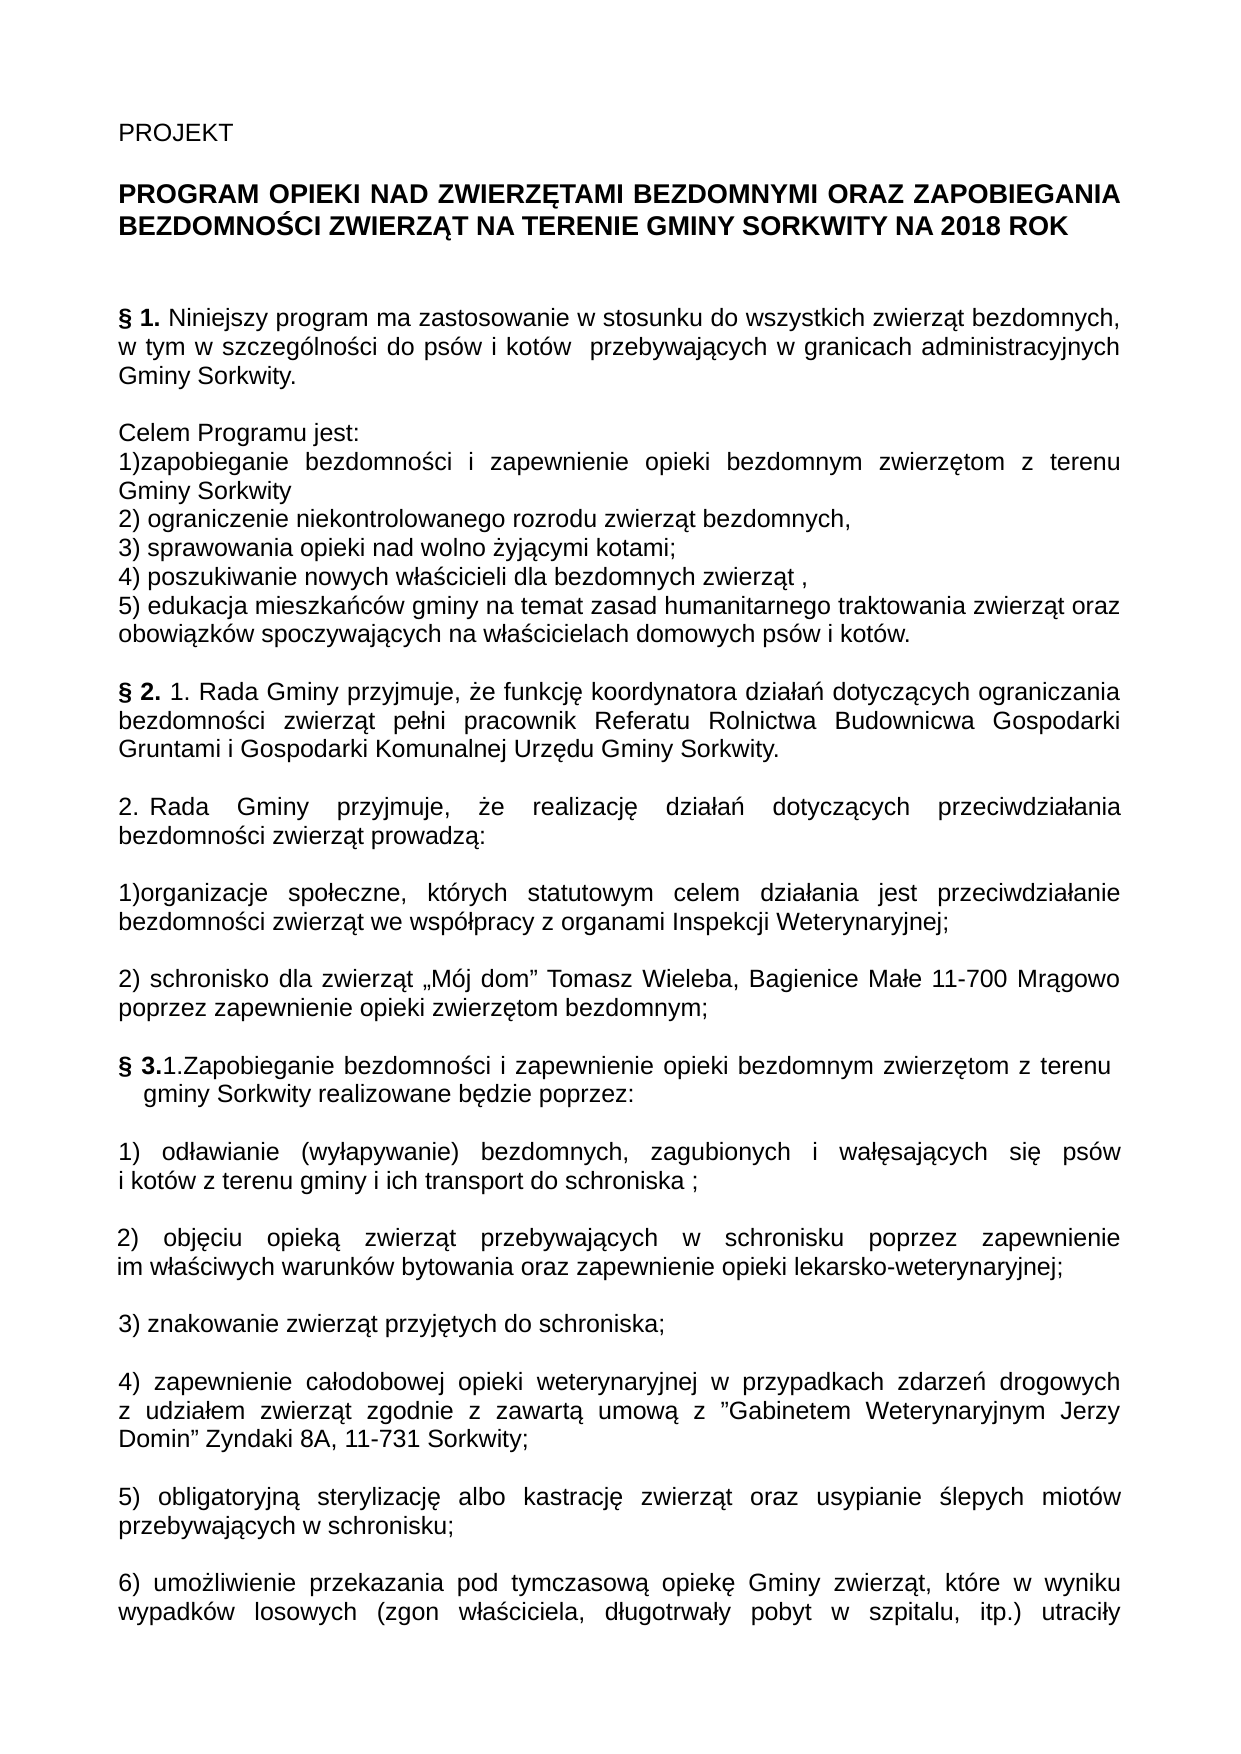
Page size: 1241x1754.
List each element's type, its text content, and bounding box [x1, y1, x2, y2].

text PROJEKT [118, 118, 1122, 147]
text § 1. Niniejszy program ma zastosowanie w stosunku do wszystkich zwierząt bezdomnych, w tym w szczególności do psów i kotów przebywających w granicach administracyjnych Gminy Sorkwity. [118, 303, 1122, 389]
text Celem Programu jest: [118, 418, 1122, 447]
text 5) edukacja mieszkańców gminy na temat zasad humanitarnego traktowania zwierząt oraz obowiązków spoczywających na właścicielach domowych psów i kotów. [118, 591, 1122, 648]
text § 2. 1. Rada Gminy przyjmuje, że funkcję koordynatora działań dotyczących ograniczania bezdomności zwierząt pełni pracownik Referatu Rolnictwa Budownicwa Gospodarki Gruntami i Gospodarki Komunalnej Urzędu Gminy Sorkwity. [118, 677, 1122, 763]
list 5) obligatoryjną sterylizację albo kastrację zwierząt oraz usypianie ślepych miotów przebywających w schronisku; [118, 1482, 1122, 1539]
list 6) umożliwienie przekazania pod tymczasową opiekę Gminy zwierząt, które w wyniku wypadków losowych (zgon właściciela, długotrwały pobyt w szpitalu, itp.) utraciły [118, 1568, 1122, 1626]
text 1)zapobieganie bezdomności i zapewnienie opieki bezdomnym zwierzętom z terenu Gminy Sorkwity [118, 447, 1122, 504]
text 1) odławianie (wyłapywanie) bezdomnych, zagubionych i wałęsających się psów i kotów z terenu gminy i ich transport do schroniska ; [118, 1137, 1122, 1194]
text 1)organizacje społeczne, których statutowym celem działania jest przeciwdziałanie bezdomności zwierząt we współpracy z organami Inspekcji Weterynaryjnej; [118, 878, 1122, 936]
text 3) znakowanie zwierząt przyjętych do schroniska; [118, 1309, 1122, 1338]
text 2) schronisko dla zwierząt „Mój dom” Tomasz Wieleba, Bagienice Małe 11-700 Mrągowo poprzez zapewnienie opieki zwierzętom bezdomnym; [118, 964, 1122, 1022]
text 4) poszukiwanie nowych właścicieli dla bezdomnych zwierząt , [118, 562, 1122, 591]
text 3) sprawowania opieki nad wolno żyjącymi kotami; [118, 533, 1122, 562]
list 2) objęciu opieką zwierząt przebywających w schronisku poprzez zapewnienie im właściwych warunków bytowania oraz zapewnienie opieki lekarsko-weterynaryjnej; [117, 1223, 1122, 1281]
text § 3.1.Zapobieganie bezdomności i zapewnienie opieki bezdomnym zwierzętom z terenu gminy Sorkwity realizowane będzie poprzez: [118, 1051, 1122, 1108]
text PROGRAM OPIEKI NAD ZWIERZĘTAMI BEZDOMNYMI ORAZ ZAPOBIEGANIA BEZDOMNOŚCI ZWIERZĄT NA TERENIE GMINY SORKWITY NA 2018 ROK [118, 178, 1122, 241]
text 2) ograniczenie niekontrolowanego rozrodu zwierząt bezdomnych, [118, 504, 1122, 533]
text 2. Rada Gminy przyjmuje, że realizację działań dotyczących przeciwdziałania bezdomności zwierząt prowadzą: [118, 792, 1122, 849]
text 4) zapewnienie całodobowej opieki weterynaryjnej w przypadkach zdarzeń drogowych z udziałem zwierząt zgodnie z zawartą umową z ”Gabinetem Weterynaryjnym Jerzy Domin” Zyndaki 8A, 11-731 Sorkwity; [118, 1367, 1122, 1453]
